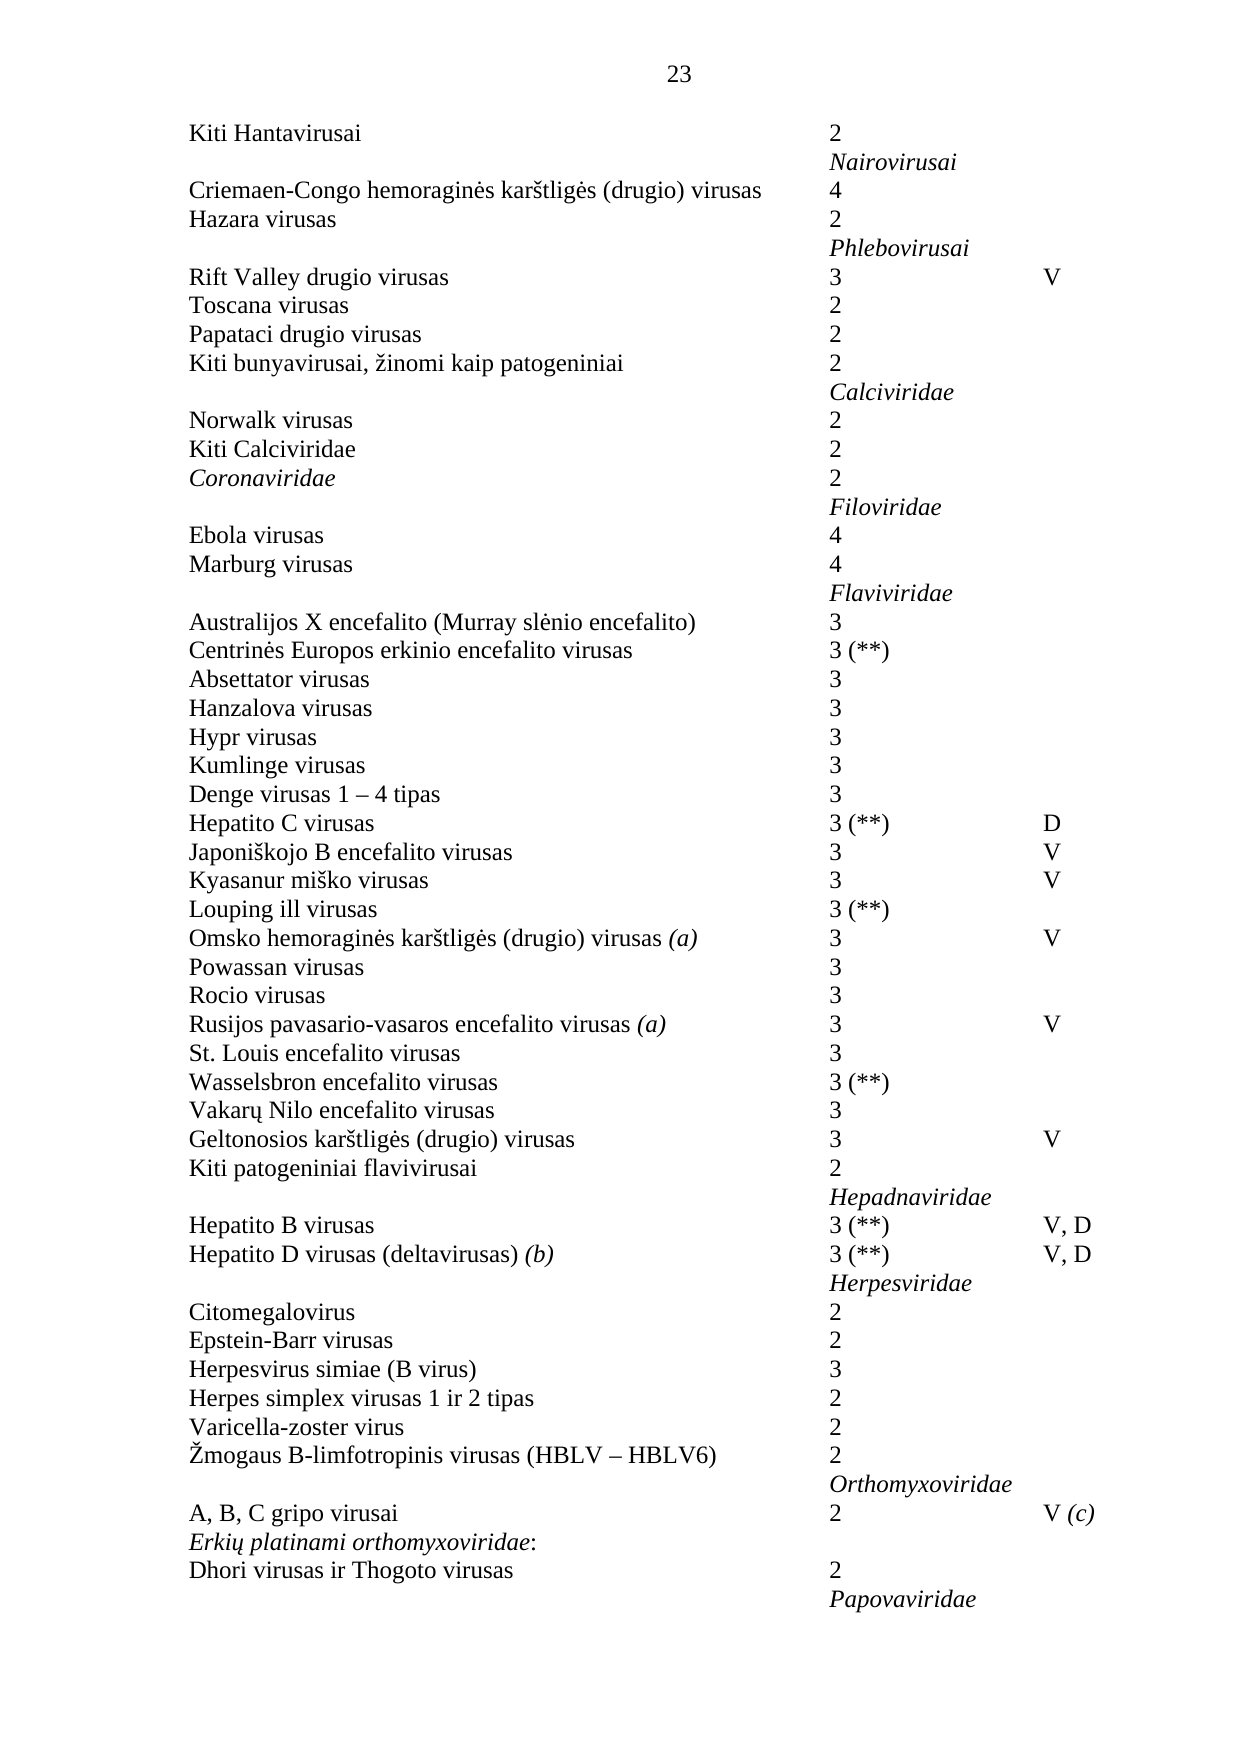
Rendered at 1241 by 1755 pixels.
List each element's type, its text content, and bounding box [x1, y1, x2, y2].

table_cell [1032, 1067, 1181, 1096]
table_cell Hepatito D virusas (deltavirusas) (b) [177, 1239, 818, 1268]
table_cell 3 [818, 664, 1032, 693]
table_cell Epstein-Barr virusas [177, 1326, 818, 1354]
table_cell 2 [818, 1383, 1032, 1412]
table_cell V, D [1032, 1239, 1181, 1268]
table_cell [1032, 1383, 1181, 1412]
table_cell Criemaen-Congo hemoraginės karštligės (drugio) virusas [177, 176, 818, 204]
table_cell [1032, 406, 1181, 434]
table_cell 3 [818, 923, 1032, 952]
table_cell V [1032, 866, 1181, 894]
table_cell Kiti Hantavirusai [177, 118, 818, 147]
table_cell Kiti bunyavirusai, žinomi kaip patogeniniai [177, 348, 818, 377]
table_cell [1032, 693, 1181, 722]
table_cell 3 [818, 779, 1032, 808]
table_cell [1032, 463, 1181, 492]
table_cell Hazara virusas [177, 204, 818, 233]
table_cell Erkių platinami orthomyxoviridae: [177, 1527, 818, 1556]
table_cell Wasselsbron encefalito virusas [177, 1067, 818, 1096]
table_cell [177, 1182, 818, 1211]
table_cell [1032, 147, 1181, 176]
table_cell [1032, 233, 1181, 262]
table_cell 3 [818, 866, 1032, 894]
table_cell V (c) [1032, 1498, 1181, 1527]
table_cell Herpes simplex virusas 1 ir 2 tipas [177, 1383, 818, 1412]
table_cell 2 [818, 1441, 1032, 1469]
table_cell 3 [818, 1096, 1032, 1124]
table_cell Absettator virusas [177, 664, 818, 693]
table_cell [1032, 348, 1181, 377]
table_cell 2 [818, 1498, 1032, 1527]
table_cell Phlebovirusai [818, 233, 1032, 262]
table_cell 3 [818, 607, 1032, 636]
table_cell 2 [818, 434, 1032, 463]
table_cell 2 [818, 291, 1032, 319]
table_cell [177, 1469, 818, 1498]
table_cell St. Louis encefalito virusas [177, 1038, 818, 1067]
table_cell [1032, 204, 1181, 233]
table_cell Japoniškojo B encefalito virusas [177, 837, 818, 866]
table_cell [818, 1527, 1032, 1556]
table_cell [1032, 894, 1181, 923]
table_cell Papovaviridae [818, 1584, 1032, 1613]
table_cell [1032, 1096, 1181, 1124]
table_cell [1032, 1527, 1181, 1556]
table_cell 3 [818, 981, 1032, 1009]
table_cell Calciviridae [818, 377, 1032, 406]
table_cell Kiti Calciviridae [177, 434, 818, 463]
table_cell [177, 377, 818, 406]
table_cell 3 (**) [818, 636, 1032, 664]
table_cell [1032, 492, 1181, 521]
table_cell [1032, 1354, 1181, 1383]
table_cell [1032, 1153, 1181, 1182]
table_cell [1032, 578, 1181, 607]
table_cell Herpesviridae [818, 1268, 1032, 1297]
table_cell [1032, 434, 1181, 463]
table_cell [177, 1268, 818, 1297]
table_cell 2 [818, 319, 1032, 348]
table_cell Kyasanur miško virusas [177, 866, 818, 894]
table_cell Centrinės Europos erkinio encefalito virusas [177, 636, 818, 664]
table_cell 2 [818, 348, 1032, 377]
table_cell Orthomyxoviridae [818, 1469, 1032, 1498]
table_cell V [1032, 1124, 1181, 1153]
table_cell 3 (**) [818, 808, 1032, 837]
table_cell 2 [818, 118, 1032, 147]
table_cell 2 [818, 1153, 1032, 1182]
table_cell Louping ill virusas [177, 894, 818, 923]
table_cell Kiti patogeniniai flavivirusai [177, 1153, 818, 1182]
table_cell 3 (**) [818, 894, 1032, 923]
table_cell 2 [818, 463, 1032, 492]
table_cell [177, 1584, 818, 1613]
table_cell [177, 233, 818, 262]
table_cell 3 (**) [818, 1067, 1032, 1096]
table_cell 3 [818, 837, 1032, 866]
table_cell Geltonosios karštligės (drugio) virusas [177, 1124, 818, 1153]
table_cell [1032, 636, 1181, 664]
table_cell Filoviridae [818, 492, 1032, 521]
table_cell [177, 147, 818, 176]
table_cell [1032, 722, 1181, 751]
table_cell V [1032, 262, 1181, 291]
table_cell 3 [818, 693, 1032, 722]
table_cell Hypr virusas [177, 722, 818, 751]
table_cell [1032, 607, 1181, 636]
table_cell Powassan virusas [177, 952, 818, 981]
table_cell 4 [818, 549, 1032, 578]
table_cell 3 [818, 1009, 1032, 1038]
table_cell D [1032, 808, 1181, 837]
table_cell Marburg virusas [177, 549, 818, 578]
table_cell Ebola virusas [177, 521, 818, 549]
table_cell Hepatito C virusas [177, 808, 818, 837]
table_cell [1032, 377, 1181, 406]
table_cell [1032, 1441, 1181, 1469]
table_cell Rift Valley drugio virusas [177, 262, 818, 291]
table_cell 3 [818, 952, 1032, 981]
table_cell [177, 492, 818, 521]
table_cell 3 [818, 751, 1032, 779]
table_cell [1032, 952, 1181, 981]
table_cell [1032, 1182, 1181, 1211]
table_cell [177, 578, 818, 607]
table_cell Rocio virusas [177, 981, 818, 1009]
table_cell [1032, 118, 1181, 147]
table_cell Omsko hemoraginės karštligės (drugio) virusas (a) [177, 923, 818, 952]
table_cell Hepadnaviridae [818, 1182, 1032, 1211]
table_cell 2 [818, 1297, 1032, 1326]
table_cell V, D [1032, 1211, 1181, 1239]
table_cell 3 (**) [818, 1239, 1032, 1268]
table_cell Toscana virusas [177, 291, 818, 319]
table_cell 3 [818, 1038, 1032, 1067]
table_cell [1032, 291, 1181, 319]
table_cell [1032, 751, 1181, 779]
table_cell Flaviviridae [818, 578, 1032, 607]
table_cell [1032, 1326, 1181, 1354]
table_cell Nairovirusai [818, 147, 1032, 176]
table_cell Dhori virusas ir Thogoto virusas [177, 1556, 818, 1584]
table_cell Citomegalovirus [177, 1297, 818, 1326]
table_cell Papataci drugio virusas [177, 319, 818, 348]
table_cell Hepatito B virusas [177, 1211, 818, 1239]
table_cell [1032, 319, 1181, 348]
table_cell V [1032, 837, 1181, 866]
table_cell 2 [818, 1556, 1032, 1584]
table_cell Vakarų Nilo encefalito virusas [177, 1096, 818, 1124]
table_cell V [1032, 923, 1181, 952]
table_cell Denge virusas 1 – 4 tipas [177, 779, 818, 808]
table_cell [1032, 779, 1181, 808]
table_cell [1032, 1556, 1181, 1584]
table_cell [1032, 1469, 1181, 1498]
table_cell 2 [818, 406, 1032, 434]
table_cell Žmogaus B-limfotropinis virusas (HBLV – HBLV6) [177, 1441, 818, 1469]
table_cell 4 [818, 176, 1032, 204]
table_cell 2 [818, 1412, 1032, 1441]
table_cell 2 [818, 1326, 1032, 1354]
table_cell 2 [818, 204, 1032, 233]
table_cell 3 [818, 1124, 1032, 1153]
table_cell [1032, 521, 1181, 549]
table_cell Coronaviridae [177, 463, 818, 492]
table_cell 3 [818, 722, 1032, 751]
table_cell Herpesvirus simiae (B virus) [177, 1354, 818, 1383]
table_cell [1032, 176, 1181, 204]
table_cell [1032, 1584, 1181, 1613]
table_cell [1032, 1038, 1181, 1067]
table_cell [1032, 1268, 1181, 1297]
table_cell Rusijos pavasario-vasaros encefalito virusas (a) [177, 1009, 818, 1038]
table_cell 3 (**) [818, 1211, 1032, 1239]
table_cell [1032, 549, 1181, 578]
table_cell [1032, 981, 1181, 1009]
table_cell V [1032, 1009, 1181, 1038]
table_cell Norwalk virusas [177, 406, 818, 434]
table_cell [1032, 1412, 1181, 1441]
table_cell 4 [818, 521, 1032, 549]
table_cell Hanzalova virusas [177, 693, 818, 722]
table_cell Varicella-zoster virus [177, 1412, 818, 1441]
table_cell Australijos X encefalito (Murray slėnio encefalito) [177, 607, 818, 636]
table_cell [1032, 1297, 1181, 1326]
table_cell A, B, C gripo virusai [177, 1498, 818, 1527]
table_cell Kumlinge virusas [177, 751, 818, 779]
table_cell 3 [818, 262, 1032, 291]
table_cell [1032, 664, 1181, 693]
table_cell 3 [818, 1354, 1032, 1383]
